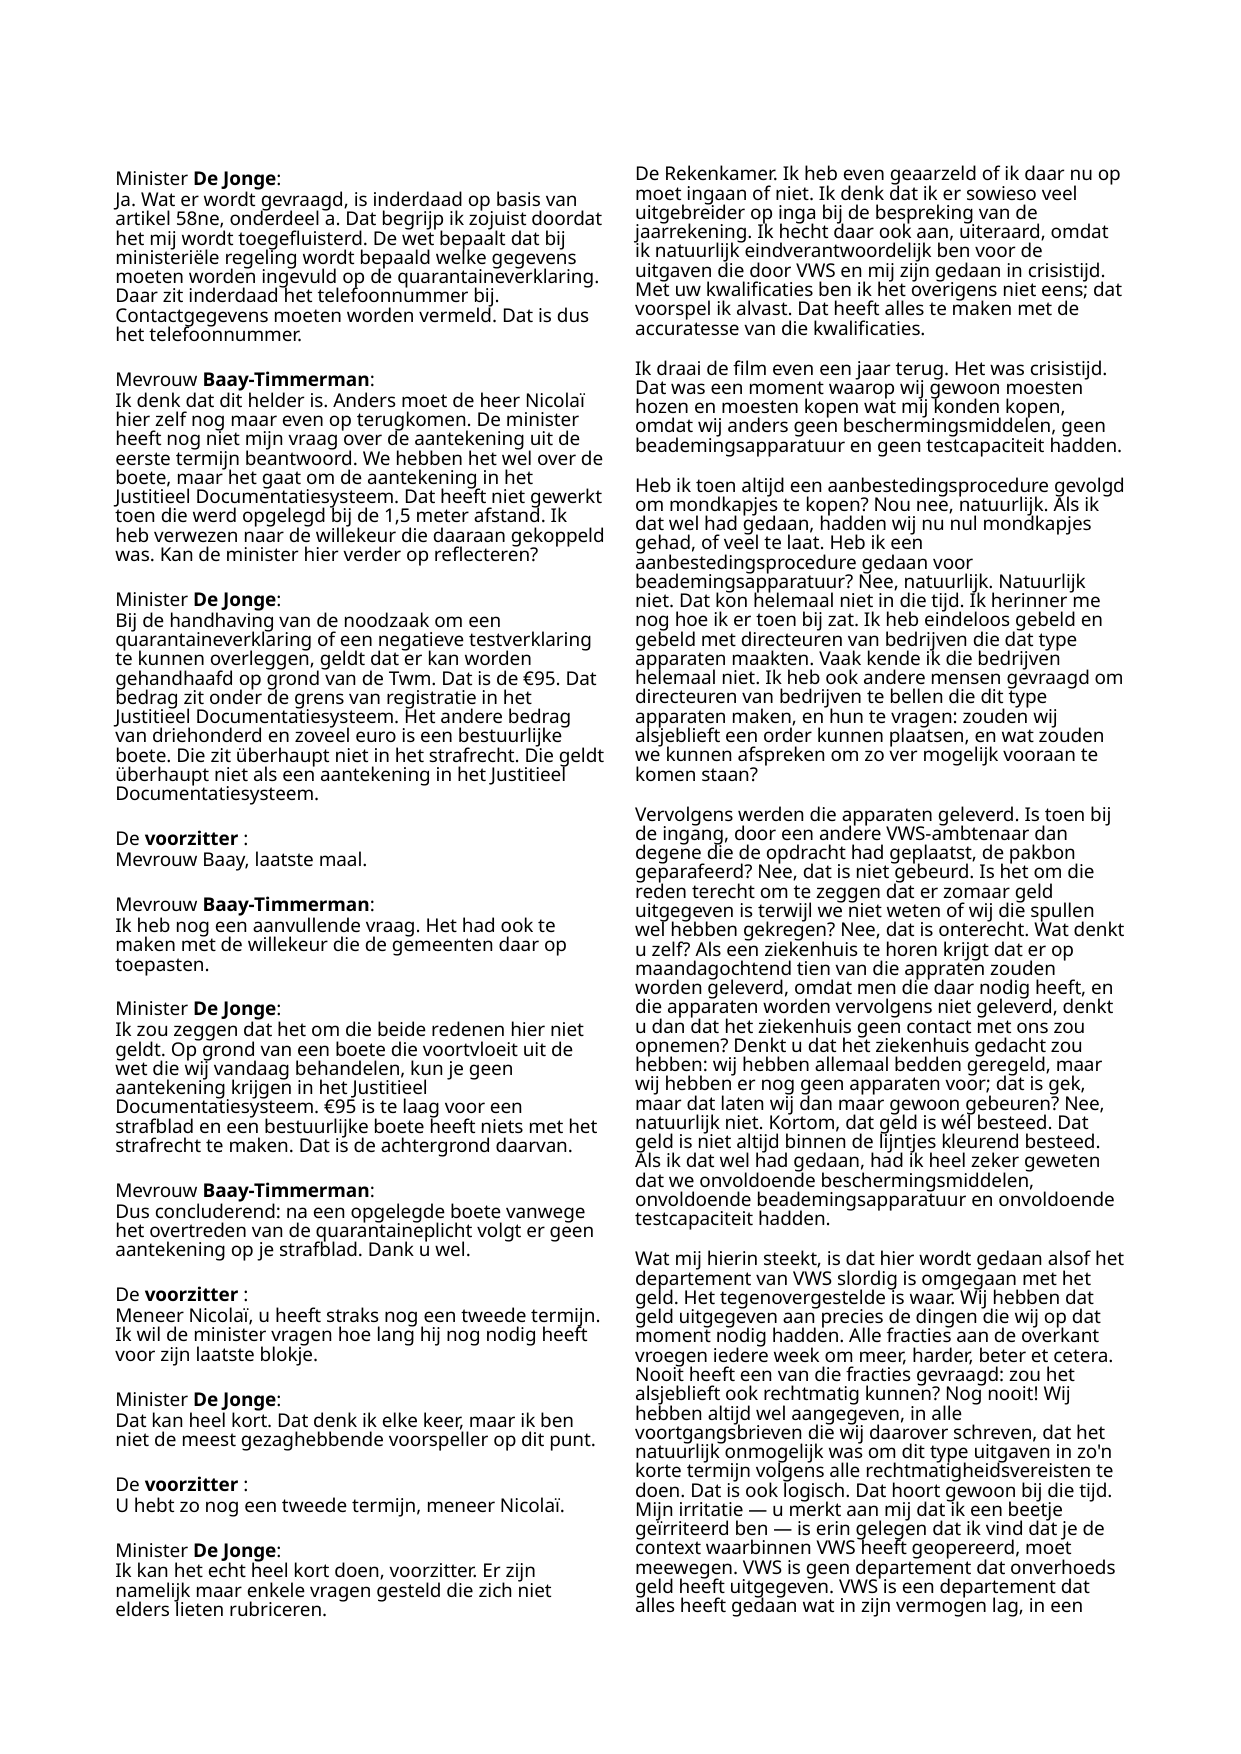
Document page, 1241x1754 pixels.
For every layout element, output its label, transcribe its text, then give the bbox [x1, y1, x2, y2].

text Wat mij hierin steekt, is dat hier wordt gedaan alsof het departement van VWS slordig is omgegaan met het geld. Het tegenovergestelde is waar. Wij hebben dat geld uitgegeven aan precies de dingen die wij op dat moment nodig hadden. Alle fracties aan de overkant vroegen iedere week om meer, harder, beter et cetera. Nooit heeft een van die fracties gevraagd: zou het alsjeblieft ook rechtmatig kunnen? Nog nooit! Wij hebben altijd wel aangegeven, in alle voortgangsbrieven die wij daarover schreven, dat het natuurlijk onmogelijk was om dit type uitgaven in zo'n korte termijn volgens alle rechtmatigheidsvereisten te doen. Dat is ook logisch. Dat hoort gewoon bij die tijd. Mijn irritatie — u merkt aan mij dat ik een beetje geïrriteerd ben — is erin gelegen dat ik vind dat je de context waarbinnen VWS heeft geopereerd, moet meewegen. VWS is geen departement dat onverhoeds geld heeft uitgegeven. VWS is een departement dat alles heeft gedaan wat in zijn vermogen lag, in een [635, 1250, 1125, 1616]
text Vervolgens werden die apparaten geleverd. Is toen bij de ingang, door een andere VWS-ambtenaar dan degene die de opdracht had geplaatst, de pakbon geparafeerd? Nee, dat is niet gebeurd. Is het om die reden terecht om te zeggen dat er zomaar geld uitgegeven is terwijl we niet weten of wij die spullen wel hebben gekregen? Nee, dat is onterecht. Wat denkt u zelf? Als een ziekenhuis te horen krijgt dat er op maandagochtend tien van die appraten zouden worden geleverd, omdat men die daar nodig heeft, en die apparaten worden vervolgens niet geleverd, denkt u dan dat het ziekenhuis geen contact met ons zou opnemen? Denkt u dat het ziekenhuis gedacht zou hebben: wij hebben allemaal bedden geregeld, maar wij hebben er nog geen apparaten voor; dat is gek, maar dat laten wij dan maar gewoon gebeuren? Nee, natuurlijk niet. Kortom, dat geld is wél besteed. Dat geld is niet altijd binnen de lijntjes kleurend besteed. Als ik dat wel had gedaan, had ik heel zeker geweten dat we onvoldoende beschermingsmiddelen, onvoldoende beademingsapparatuur en onvoldoende testcapaciteit hadden. [635, 806, 1125, 1229]
text Mevrouw Baay-Timmerman: [115, 891, 605, 917]
text Dus concluderend: na een opgelegde boete vanwege het overtreden van de quarantaineplicht volgt er geen aantekening op je strafblad. Dank u wel. [115, 1203, 605, 1261]
text Mevrouw Baay-Timmerman: [115, 366, 605, 392]
text Ik kan het echt heel kort doen, voorzitter. Er zijn namelijk maar enkele vragen gesteld die zich niet elders lieten rubriceren. [115, 1562, 605, 1620]
text Minister De Jonge: [115, 1537, 605, 1562]
text Ik zou zeggen dat het om die beide redenen hier niet geldt. Op grond van een boete die voortvloeit uit de wet die wij vandaag behandelen, kun je geen aantekening krijgen in het Justitieel Documentatiesysteem. €95 is te laag voor een strafblad en een bestuurlijke boete heeft niets met het strafrecht te maken. Dat is de achtergrond daarvan. [115, 1021, 605, 1156]
text Ik heb nog een aanvullende vraag. Het had ook te maken met de willekeur die de gemeenten daar op toepasten. [115, 917, 605, 975]
text De voorzitter : [115, 825, 605, 851]
text De voorzitter : [115, 1471, 605, 1497]
text Dat kan heel kort. Dat denk ik elke keer, maar ik ben niet de meest gezaghebbende voorspeller op dit punt. [115, 1412, 605, 1450]
text Heb ik toen altijd een aanbestedingsprocedure gevolgd om mondkapjes te kopen? Nou nee, natuurlijk. Als ik dat wel had gedaan, hadden wij nu nul mondkapjes gehad, of veel te laat. Heb ik een aanbestedingsprocedure gedaan voor beademingsapparatuur? Nee, natuurlijk. Natuurlijk niet. Dat kon helemaal niet in die tijd. Ik herinner me nog hoe ik er toen bij zat. Ik heb eindeloos gebeld en gebeld met directeuren van bedrijven die dat type apparaten maakten. Vaak kende ik die bedrijven helemaal niet. Ik heb ook andere mensen gevraagd om directeuren van bedrijven te bellen die dit type apparaten maken, en hun te vragen: zouden wij alsjeblieft een order kunnen plaatsen, en wat zouden we kunnen afspreken om zo ver mogelijk vooraan te komen staan? [635, 477, 1125, 785]
text De voorzitter : [115, 1281, 605, 1307]
text Mevrouw Baay, laatste maal. [115, 851, 605, 870]
text Ik denk dat dit helder is. Anders moet de heer Nicolaï hier zelf nog maar even op terugkomen. De minister heeft nog niet mijn vraag over de aantekening uit de eerste termijn beantwoord. We hebben het wel over de boete, maar het gaat om de aantekening in het Justitieel Documentatiesysteem. Dat heeft niet gewerkt toen die werd opgelegd bij de 1,5 meter afstand. Ik heb verwezen naar de willekeur die daaraan gekoppeld was. Kan de minister hier verder op reflecteren? [115, 392, 605, 565]
text U hebt zo nog een tweede termijn, meneer Nicolaï. [115, 1497, 605, 1516]
text Minister De Jonge: [115, 1386, 605, 1412]
text Meneer Nicolaï, u heeft straks nog een tweede termijn. Ik wil de minister vragen hoe lang hij nog nodig heeft voor zijn laatste blokje. [115, 1307, 605, 1365]
text Bij de handhaving van de noodzaak om een quarantaineverklaring of een negatieve testverklaring te kunnen overleggen, geldt dat er kan worden gehandhaafd op grond van de Twm. Dat is de €95. Dat bedrag zit onder de grens van registratie in het Justitieel Documentatiesysteem. Het andere bedrag van driehonderd en zoveel euro is een bestuurlijke boete. Die zit überhaupt niet in het strafrecht. Die geldt überhaupt niet als een aantekening in het Justitieel Documentatiesysteem. [115, 612, 605, 804]
text De Rekenkamer. Ik heb even geaarzeld of ik daar nu op moet ingaan of niet. Ik denk dat ik er sowieso veel uitgebreider op inga bij de bespreking van de jaarrekening. Ik hecht daar ook aan, uiteraard, omdat ik natuurlijk eindverantwoordelijk ben voor de uitgaven die door VWS en mij zijn gedaan in crisistijd. Met uw kwalificaties ben ik het overigens niet eens; dat voorspel ik alvast. Dat heeft alles te maken met de accuratesse van die kwalificaties. [635, 165, 1125, 339]
text Minister De Jonge: [115, 165, 605, 191]
text Ik draai de film even een jaar terug. Het was crisistijd. Dat was een moment waarop wij gewoon moesten hozen en moesten kopen wat mij konden kopen, omdat wij anders geen beschermingsmiddelen, geen beademingsapparatuur en geen testcapaciteit hadden. [635, 359, 1125, 456]
text Minister De Jonge: [115, 586, 605, 612]
text Minister De Jonge: [115, 996, 605, 1021]
text Ja. Wat er wordt gevraagd, is inderdaad op basis van artikel 58ne, onderdeel a. Dat begrijp ik zojuist doordat het mij wordt toegefluisterd. De wet bepaalt dat bij ministeriële regeling wordt bepaald welke gegevens moeten worden ingevuld op de quarantaineverklaring. Daar zit inderdaad het telefoonnummer bij. Contactgegevens moeten worden vermeld. Dat is dus het telefoonnummer. [115, 191, 605, 345]
text Mevrouw Baay-Timmerman: [115, 1177, 605, 1203]
